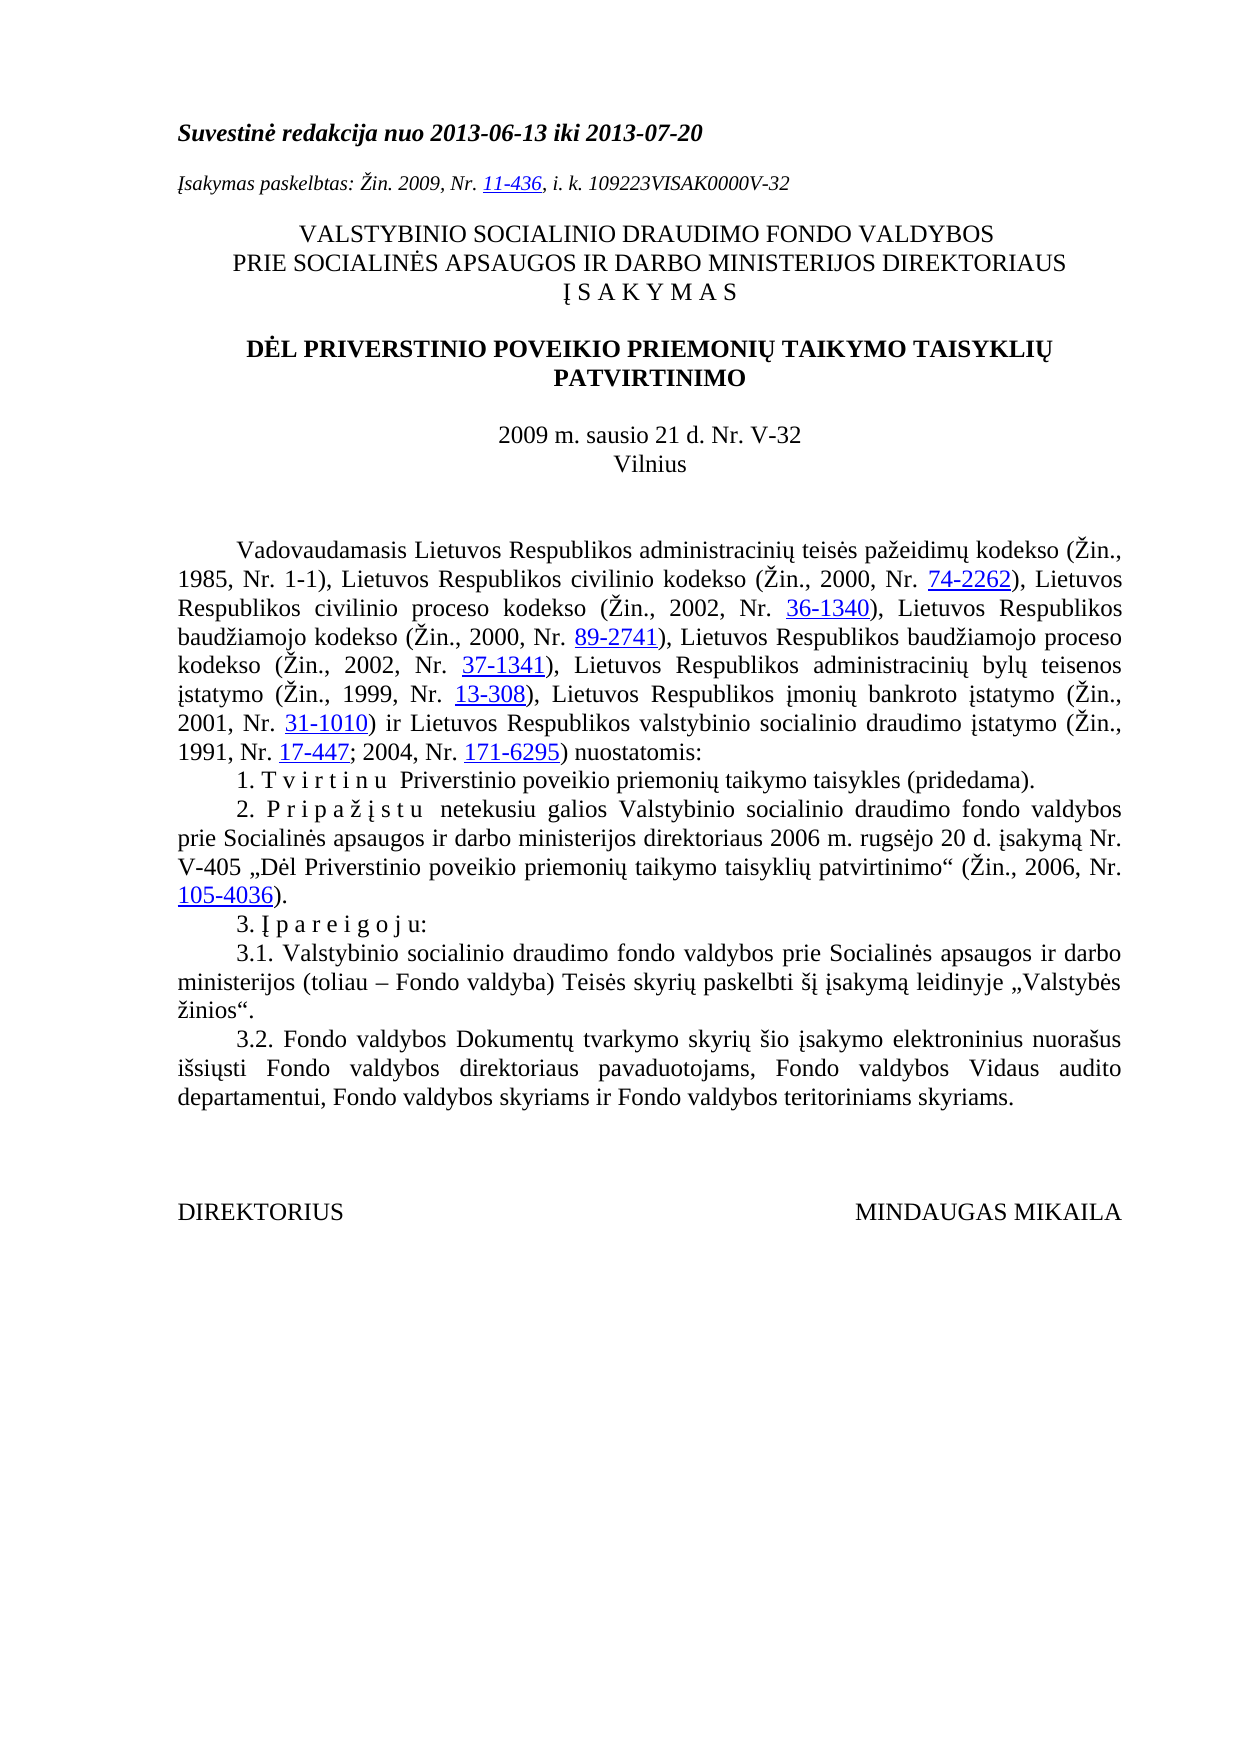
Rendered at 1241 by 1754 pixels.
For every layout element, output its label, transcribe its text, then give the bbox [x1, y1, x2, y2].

text PRIE SOCIALINĖS APSAUGOS IR DARBO MINISTERIJOS DIREKTORIAUS [177, 248, 1122, 277]
text VALSTYBINIO SOCIALINIO DRAUDIMO FONDO VALDYBOS [177, 219, 1122, 248]
text DIREKTORIUS MINDAUGAS MIKAILA [177, 1197, 1122, 1225]
text 3.2. Fondo valdybos Dokumentų tvarkymo skyrių šio įsakymo elektroninius nuorašus išsiųsti Fondo valdybos direktoriaus pavaduotojams, Fondo valdybos Vidaus audito departamentui, Fondo valdybos skyriams ir Fondo valdybos teritoriniams skyriams. [177, 1024, 1122, 1110]
text 3. Įpareigoju: [177, 909, 1122, 938]
text 2. Pripažįstu netekusiu galios Valstybinio socialinio draudimo fondo valdybos prie Socialinės apsaugos ir darbo ministerijos direktoriaus 2006 m. rugsėjo 20 d. įsakymą Nr. V-405 „Dėl Priverstinio poveikio priemonių taikymo taisyklių patvirtinimo“ (Žin., 2006, Nr. 105-4036). [177, 794, 1122, 909]
text Vilnius [177, 449, 1122, 478]
text 2009 m. sausio 21 d. Nr. V-32 [177, 420, 1122, 449]
text ĮSAKYMAS [177, 277, 1122, 305]
text Vadovaudamasis Lietuvos Respublikos administracinių teisės pažeidimų kodekso (Žin., 1985, Nr. 1-1), Lietuvos Respublikos civilinio kodekso (Žin., 2000, Nr. 74-2262), Lietuvos Respublikos civilinio proceso kodekso (Žin., 2002, Nr. 36-1340), Lietuvos Respublikos baudžiamojo kodekso (Žin., 2000, Nr. 89-2741), Lietuvos Respublikos baudžiamojo proceso kodekso (Žin., 2002, Nr. 37-1341), Lietuvos Respublikos administracinių bylų teisenos įstatymo (Žin., 1999, Nr. 13-308), Lietuvos Respublikos įmonių bankroto įstatymo (Žin., 2001, Nr. 31-1010) ir Lietuvos Respublikos valstybinio socialinio draudimo įstatymo (Žin., 1991, Nr. 17-447; 2004, Nr. 171-6295) nuostatomis: [177, 535, 1122, 765]
text 1. Tvirtinu Priverstinio poveikio priemonių taikymo taisykles (pridedama). [177, 765, 1122, 794]
text Įsakymas paskelbtas: Žin. 2009, Nr. 11-436, i. k. 109223VISAK0000V-32 [177, 171, 1122, 195]
text 3.1. Valstybinio socialinio draudimo fondo valdybos prie Socialinės apsaugos ir darbo ministerijos (toliau – Fondo valdyba) Teisės skyrių paskelbti šį įsakymą leidinyje „Valstybės žinios“. [177, 938, 1122, 1024]
text Suvestinė redakcija nuo 2013-06-13 iki 2013-07-20 [177, 118, 1122, 147]
text DĖL PRIVERSTINIO POVEIKIO PRIEMONIŲ TAIKYMO TAISYKLIŲ PATVIRTINIMO [177, 334, 1122, 392]
